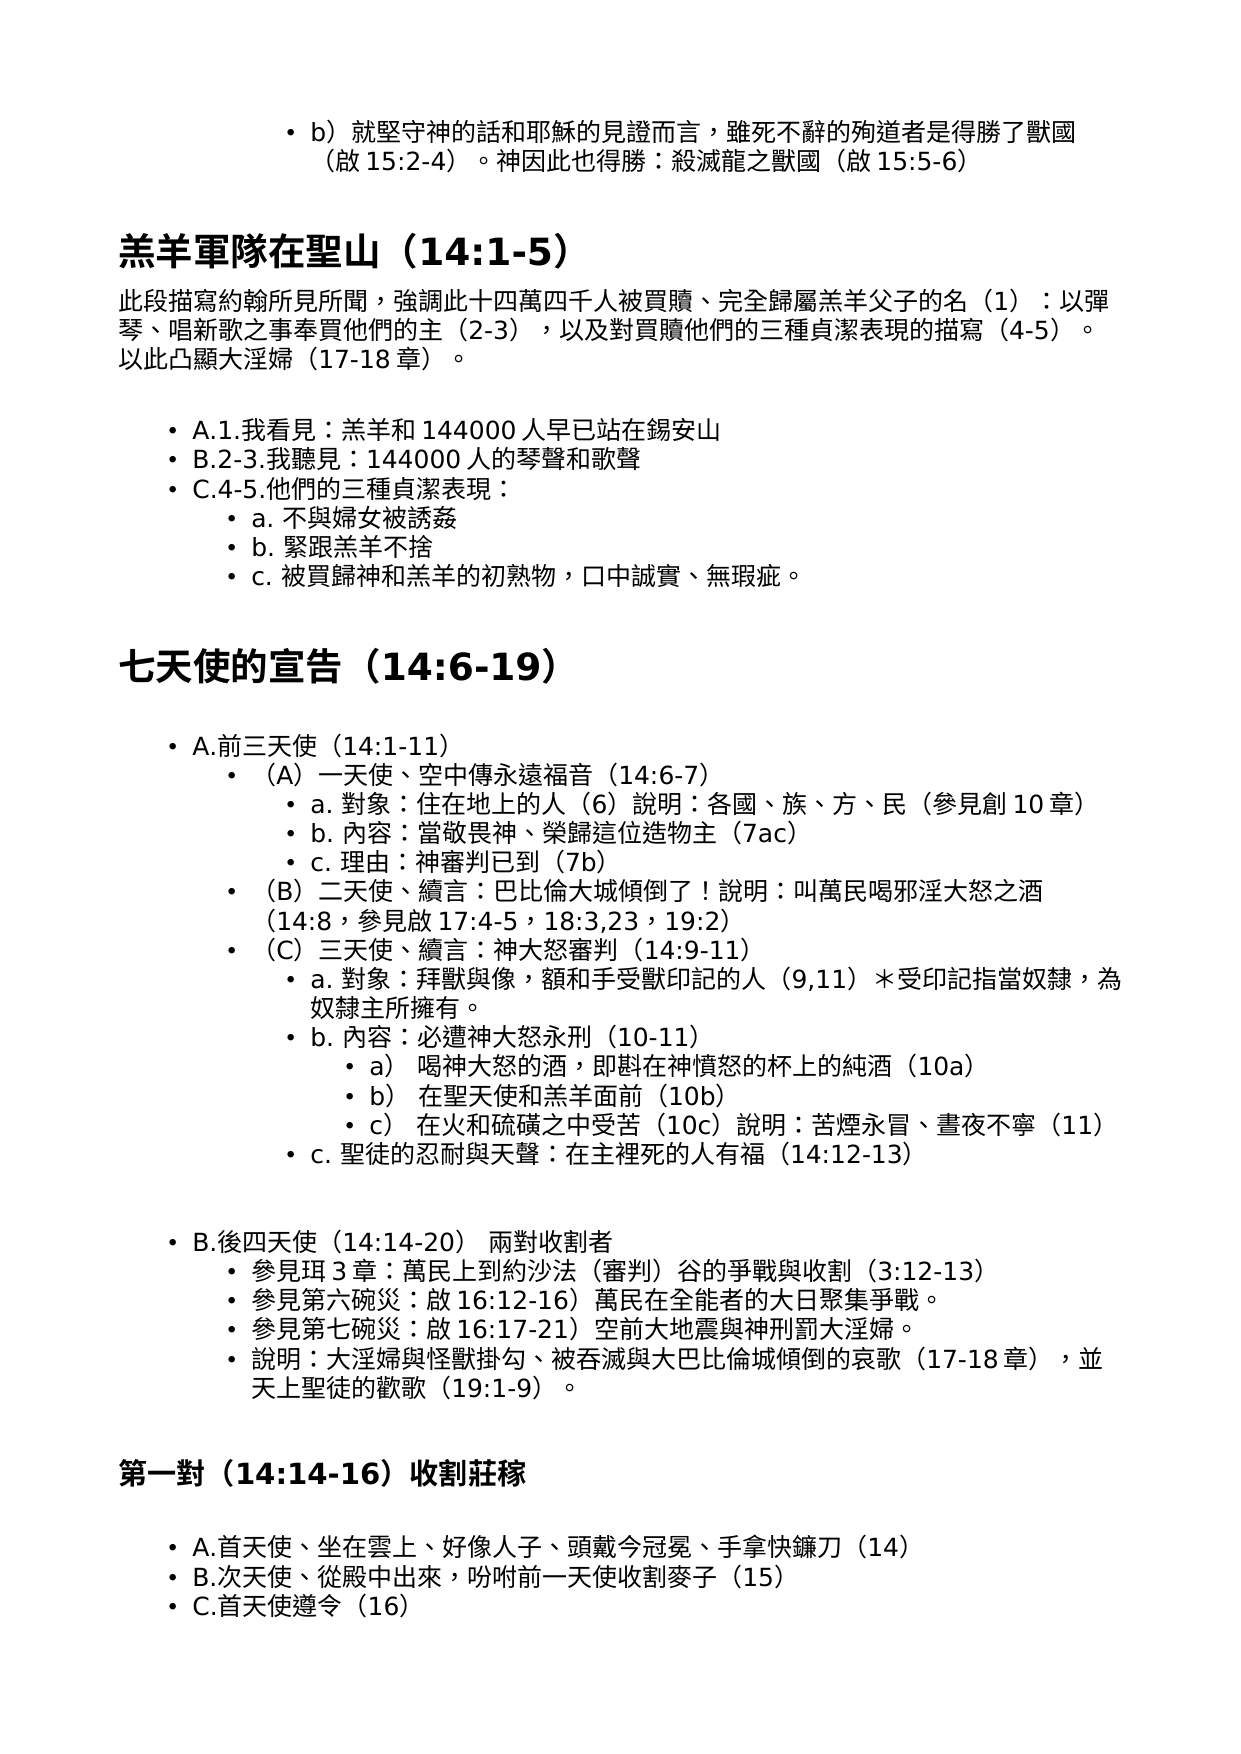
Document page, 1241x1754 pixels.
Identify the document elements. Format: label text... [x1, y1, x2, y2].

list b）就堅守神的話和耶穌的見證而言，雖死不辭的殉道者是得勝了獸國（啟15:2-4）。神因此也得勝：殺滅龍之獸國（啟15:5-6） [295, 118, 1122, 176]
list c. 被買歸神和羔羊的初熟物，口中誠實、無瑕疵。 [236, 562, 1122, 592]
list A.首天使、坐在雲上、好像人子、頭戴今冠冕、手拿快鐮刀（14） [177, 1533, 1122, 1563]
list 參見第六碗災：啟16:12-16）萬民在全能者的大日聚集爭戰。 [236, 1286, 1122, 1316]
list b. 緊跟羔羊不捨 [236, 533, 1122, 562]
list （A）一天使、空中傳永遠福音（14:6-7） [236, 761, 1122, 790]
list C.4-5.他們的三種貞潔表現： [177, 475, 1122, 504]
list a. 對象：拜獸與像，額和手受獸印記的人（9,11）＊受印記指當奴隸，為奴隸主所擁有。 [295, 965, 1122, 1023]
list （B）二天使、續言：巴比倫大城傾倒了！說明：叫萬民喝邪淫大怒之酒（14:8，參見啟17:4-5，18:3,23，19:2） [236, 877, 1122, 936]
list a. 不與婦女被誘姦 [236, 504, 1122, 533]
list c. 理由：神審判已到（7b） [295, 848, 1122, 877]
list 參見第七碗災：啟16:17-21）空前大地震與神刑罰大淫婦。 [236, 1316, 1122, 1345]
list 參見珥3章：萬民上到約沙法（審判）谷的爭戰與收割（3:12-13） [236, 1257, 1122, 1286]
list b. 內容：當敬畏神、榮歸這位造物主（7ac） [295, 819, 1122, 848]
list b. 內容：必遭神大怒永刑（10-11） [295, 1023, 1122, 1052]
list B.後四天使（14:14-20） 兩對收割者 [177, 1228, 1122, 1257]
text 此段描寫約翰所見所聞，強調此十四萬四千人被買贖、完全歸屬羔羊父子的名（1）：以彈琴、唱新歌之事奉買他們的主（2-3），以及對買贖他們的三種貞潔表現的描寫（4-5）。以此凸顯大淫婦（17-18章）。 [118, 287, 1122, 374]
list A.前三天使（14:1-11） [177, 732, 1122, 761]
list （C）三天使、續言：神大怒審判（14:9-11） [236, 936, 1122, 965]
list a. 對象：住在地上的人（6）說明：各國、族、方、民（參見創10章） [295, 790, 1122, 819]
list c. 聖徒的忍耐與天聲：在主裡死的人有福（14:12-13） [295, 1140, 1122, 1169]
list c） 在火和硫磺之中受苦（10c）說明：苦煙永冒、晝夜不寧（11） [354, 1111, 1122, 1140]
list b） 在聖天使和羔羊面前（10b） [354, 1082, 1122, 1111]
subtitle 七天使的宣告（14:6-19） [118, 646, 1122, 690]
list A.1.我看見：羔羊和144000人早已站在錫安山 [177, 417, 1122, 446]
subtitle 羔羊軍隊在聖山（14:1-5） [118, 231, 1122, 274]
list C.首天使遵令（16） [177, 1592, 1122, 1621]
list 說明：大淫婦與怪獸掛勾、被吞滅與大巴比倫城傾倒的哀歌（17-18章），並天上聖徒的歡歌（19:1-9）。 [236, 1345, 1122, 1403]
list B.2-3.我聽見：144000人的琴聲和歌聲 [177, 446, 1122, 475]
subtitle 第一對（14:14-16）收割莊稼 [118, 1458, 1122, 1492]
list a） 喝神大怒的酒，即斟在神憤怒的杯上的純酒（10a） [354, 1052, 1122, 1082]
list B.次天使、從殿中出來，吩咐前一天使收割麥子（15） [177, 1563, 1122, 1592]
